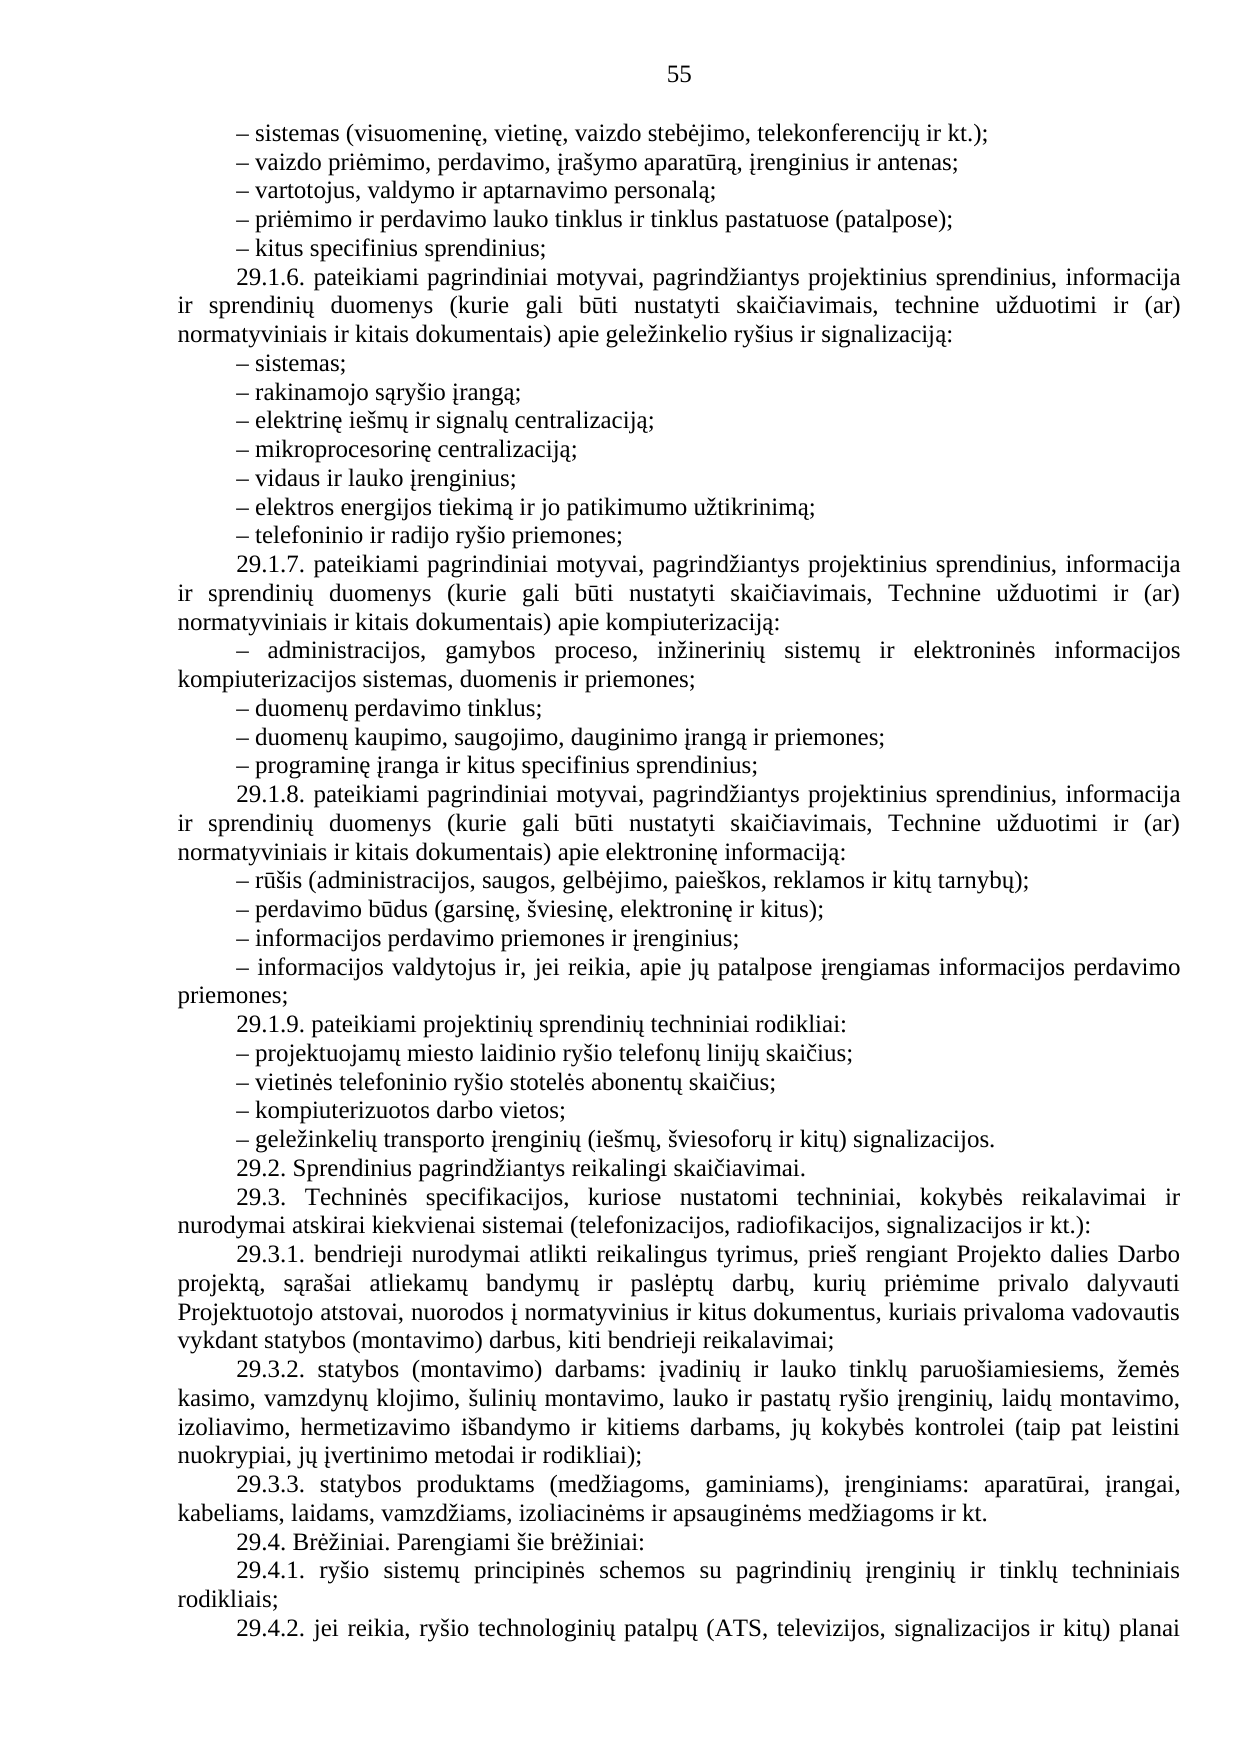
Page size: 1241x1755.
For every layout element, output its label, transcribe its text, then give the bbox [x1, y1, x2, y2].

text 29.1.6. pateikiami pagrindiniai motyvai, pagrindžiantys projektinius sprendinius, informacija ir sprendinių duomenys (kurie gali būti nustatyti skaičiavimais, technine užduotimi ir (ar) normatyviniais ir kitais dokumentais) apie geležinkelio ryšius ir signalizaciją: [177, 262, 1181, 348]
text 29.4.2. jei reikia, ryšio technologinių patalpų (ATS, televizijos, signalizacijos ir kitų) planai [177, 1613, 1181, 1642]
text – rakinamojo sąryšio įrangą; [177, 377, 1181, 406]
text 29.3. Techninės specifikacijos, kuriose nustatomi techniniai, kokybės reikalavimai ir nurodymai atskirai kiekvienai sistemai (telefonizacijos, radiofikacijos, signalizacijos ir kt.): [177, 1182, 1181, 1239]
text – elektros energijos tiekimą ir jo patikimumo užtikrinimą; [177, 492, 1181, 521]
text – vaizdo priėmimo, perdavimo, įrašymo aparatūrą, įrenginius ir antenas; [177, 147, 1181, 176]
text 29.3.3. statybos produktams (medžiagoms, gaminiams), įrenginiams: aparatūrai, įrangai, kabeliams, laidams, vamzdžiams, izoliacinėms ir apsauginėms medžiagoms ir kt. [177, 1469, 1181, 1527]
text – informacijos valdytojus ir, jei reikia, apie jų patalpose įrengiamas informacijos perdavimo priemones; [177, 952, 1181, 1009]
text – duomenų perdavimo tinklus; [177, 693, 1181, 722]
text 29.1.7. pateikiami pagrindiniai motyvai, pagrindžiantys projektinius sprendinius, informacija ir sprendinių duomenys (kurie gali būti nustatyti skaičiavimais, Technine užduotimi ir (ar) normatyviniais ir kitais dokumentais) apie kompiuterizaciją: [177, 549, 1181, 636]
text – administracijos, gamybos proceso, inžinerinių sistemų ir elektroninės informacijos kompiuterizacijos sistemas, duomenis ir priemones; [177, 636, 1181, 693]
text 29.3.1. bendrieji nurodymai atlikti reikalingus tyrimus, prieš rengiant Projekto dalies Darbo projektą, sąrašai atliekamų bandymų ir paslėptų darbų, kurių priėmime privalo dalyvauti Projektuotojo atstovai, nuorodos į normatyvinius ir kitus dokumentus, kuriais privaloma vadovautis vykdant statybos (montavimo) darbus, kiti bendrieji reikalavimai; [177, 1239, 1181, 1354]
text – vartotojus, valdymo ir aptarnavimo personalą; [177, 176, 1181, 204]
text – kompiuterizuotos darbo vietos; [177, 1096, 1181, 1124]
text 29.3.2. statybos (montavimo) darbams: įvadinių ir lauko tinklų paruošiamiesiems, žemės kasimo, vamzdynų klojimo, šulinių montavimo, lauko ir pastatų ryšio įrenginių, laidų montavimo, izoliavimo, hermetizavimo išbandymo ir kitiems darbams, jų kokybės kontrolei (taip pat leistini nuokrypiai, jų įvertinimo metodai ir rodikliai); [177, 1354, 1181, 1469]
text – mikroprocesorinę centralizaciją; [177, 434, 1181, 463]
text – vietinės telefoninio ryšio stotelės abonentų skaičius; [177, 1067, 1181, 1096]
text – programinę įranga ir kitus specifinius sprendinius; [177, 751, 1181, 779]
text – elektrinę iešmų ir signalų centralizaciją; [177, 406, 1181, 434]
text – projektuojamų miesto laidinio ryšio telefonų linijų skaičius; [177, 1038, 1181, 1067]
text – geležinkelių transporto įrenginių (iešmų, šviesoforų ir kitų) signalizacijos. [177, 1124, 1181, 1153]
text – informacijos perdavimo priemones ir įrenginius; [177, 923, 1181, 952]
text 29.4.1. ryšio sistemų principinės schemos su pagrindinių įrenginių ir tinklų techniniais rodikliais; [177, 1556, 1181, 1613]
text 29.2. Sprendinius pagrindžiantys reikalingi skaičiavimai. [177, 1153, 1181, 1182]
text – telefoninio ir radijo ryšio priemones; [177, 521, 1181, 549]
text – kitus specifinius sprendinius; [177, 233, 1181, 262]
text – sistemas (visuomeninę, vietinę, vaizdo stebėjimo, telekonferencijų ir kt.); [177, 118, 1181, 147]
text – priėmimo ir perdavimo lauko tinklus ir tinklus pastatuose (patalpose); [177, 204, 1181, 233]
text – vidaus ir lauko įrenginius; [177, 463, 1181, 492]
text – perdavimo būdus (garsinę, šviesinę, elektroninę ir kitus); [177, 894, 1181, 923]
text – rūšis (administracijos, saugos, gelbėjimo, paieškos, reklamos ir kitų tarnybų); [177, 866, 1181, 894]
text 29.1.9. pateikiami projektinių sprendinių techniniai rodikliai: [177, 1009, 1181, 1038]
text – sistemas; [177, 348, 1181, 377]
text 29.1.8. pateikiami pagrindiniai motyvai, pagrindžiantys projektinius sprendinius, informacija ir sprendinių duomenys (kurie gali būti nustatyti skaičiavimais, Technine užduotimi ir (ar) normatyviniais ir kitais dokumentais) apie elektroninę informaciją: [177, 779, 1181, 866]
text – duomenų kaupimo, saugojimo, dauginimo įrangą ir priemones; [177, 722, 1181, 751]
text 29.4. Brėžiniai. Parengiami šie brėžiniai: [177, 1527, 1181, 1556]
